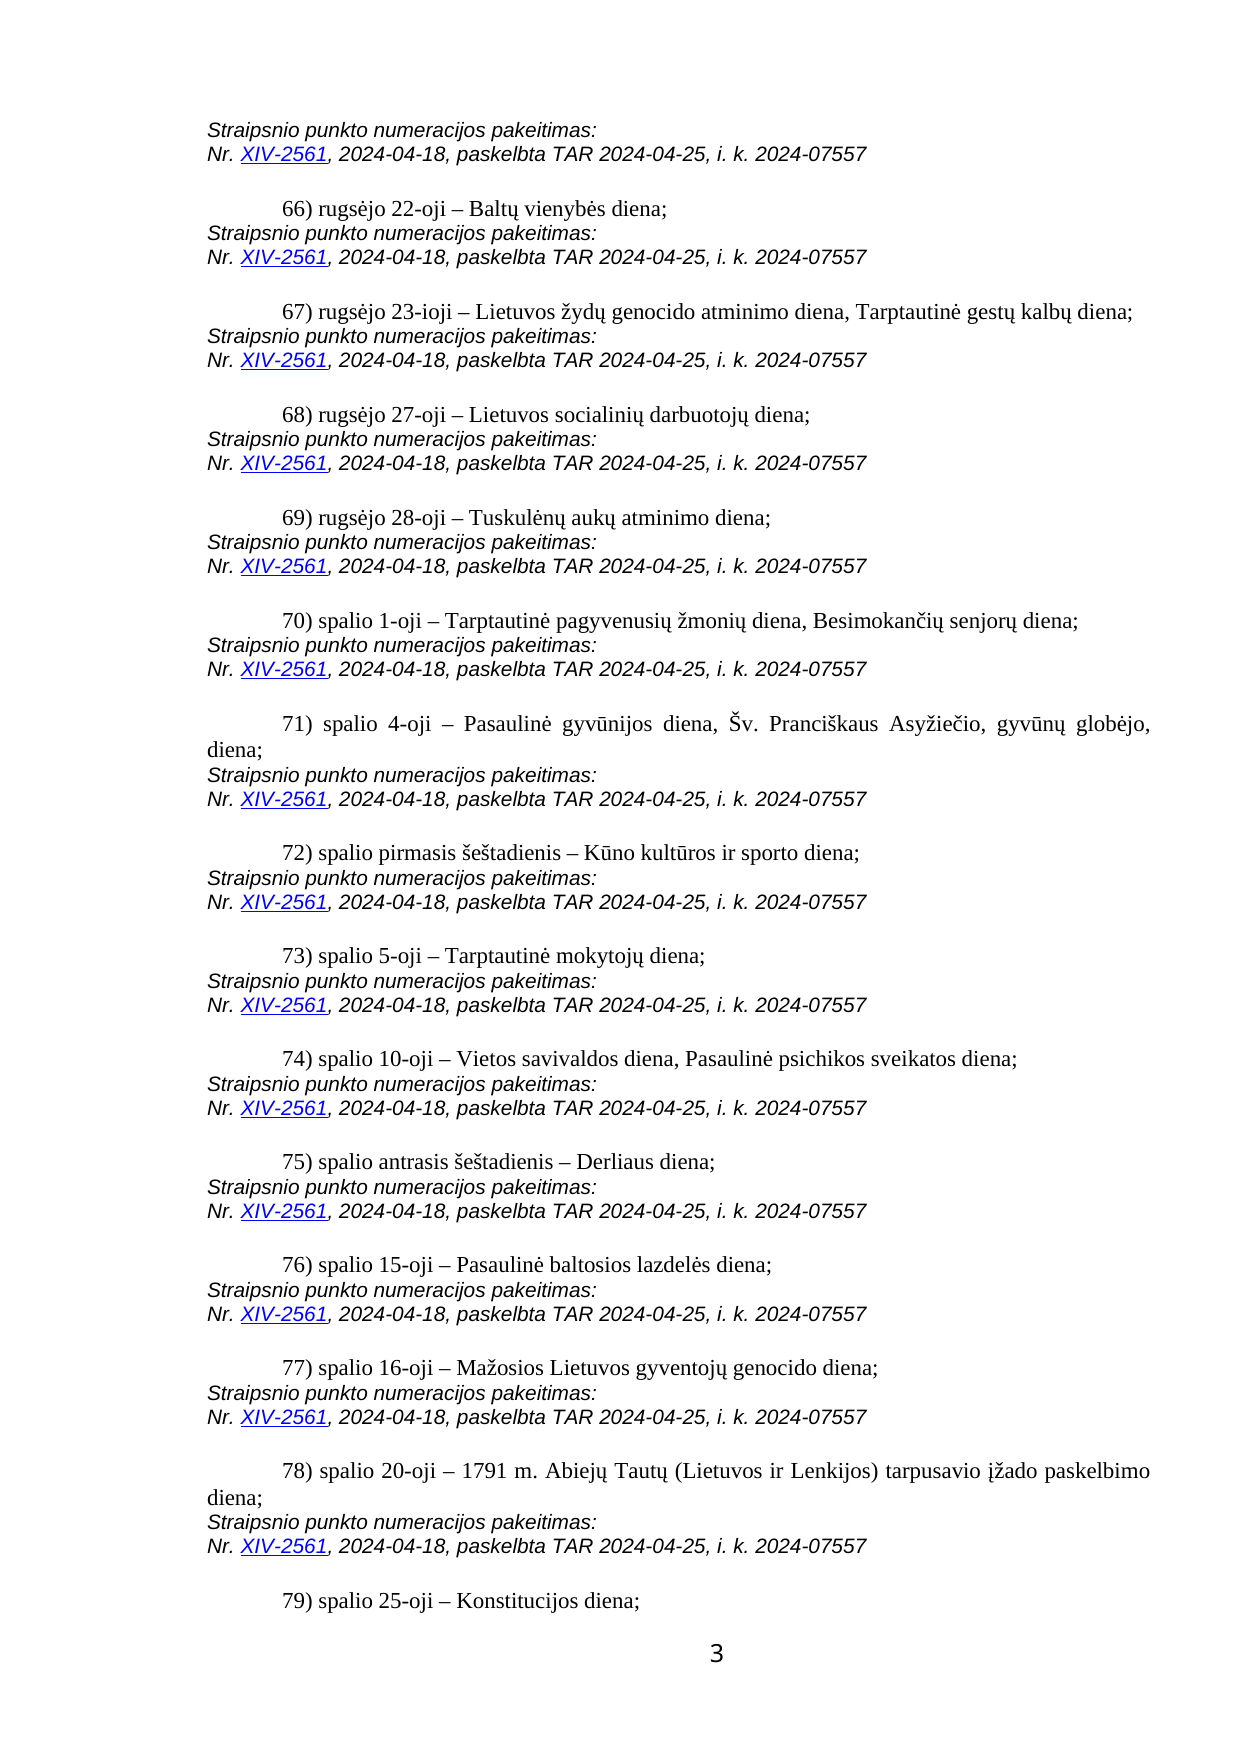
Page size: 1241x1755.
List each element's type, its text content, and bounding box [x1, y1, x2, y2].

text 72) spalio pirmasis šeštadienis – Kūno kultūros ir sporto diena; [207, 839, 1152, 866]
text Nr. XIV-2561, 2024-04-18, paskelbta TAR 2024-04-25, i. k. 2024-07557 [207, 245, 1152, 269]
text Nr. XIV-2561, 2024-04-18, paskelbta TAR 2024-04-25, i. k. 2024-07557 [207, 1096, 1152, 1119]
text Nr. XIV-2561, 2024-04-18, paskelbta TAR 2024-04-25, i. k. 2024-07557 [207, 142, 1152, 166]
text 73) spalio 5-oji – Tarptautinė mokytojų diena; [207, 942, 1152, 969]
text Straipsnio punkto numeracijos pakeitimas: [207, 1175, 1152, 1199]
text 78) spalio 20-oji – 1791 m. Abiejų Tautų (Lietuvos ir Lenkijos) tarpusavio įžado paskelbimo diena; [207, 1457, 1152, 1510]
text 69) rugsėjo 28-oji – Tuskulėnų aukų atminimo diena; [207, 504, 1152, 530]
text 70) spalio 1-oji – Tarptautinė pagyvenusių žmonių diena, Besimokančių senjorų diena; [207, 607, 1152, 633]
text Straipsnio punkto numeracijos pakeitimas: [207, 324, 1152, 348]
text Straipsnio punkto numeracijos pakeitimas: [207, 866, 1152, 889]
text Nr. XIV-2561, 2024-04-18, paskelbta TAR 2024-04-25, i. k. 2024-07557 [207, 1405, 1152, 1429]
text Nr. XIV-2561, 2024-04-18, paskelbta TAR 2024-04-25, i. k. 2024-07557 [207, 993, 1152, 1017]
text Straipsnio punkto numeracijos pakeitimas: [207, 1278, 1152, 1302]
text 66) rugsėjo 22-oji – Baltų vienybės diena; [207, 195, 1152, 221]
text Straipsnio punkto numeracijos pakeitimas: [207, 221, 1152, 245]
text Nr. XIV-2561, 2024-04-18, paskelbta TAR 2024-04-25, i. k. 2024-07557 [207, 348, 1152, 372]
text 75) spalio antrasis šeštadienis – Derliaus diena; [207, 1148, 1152, 1175]
text 68) rugsėjo 27-oji – Lietuvos socialinių darbuotojų diena; [207, 401, 1152, 427]
text Straipsnio punkto numeracijos pakeitimas: [207, 118, 1152, 142]
text Straipsnio punkto numeracijos pakeitimas: [207, 1381, 1152, 1405]
text Straipsnio punkto numeracijos pakeitimas: [207, 969, 1152, 993]
text 79) spalio 25-oji – Konstitucijos diena; [207, 1587, 1152, 1613]
text Straipsnio punkto numeracijos pakeitimas: [207, 1072, 1152, 1096]
text 76) spalio 15-oji – Pasaulinė baltosios lazdelės diena; [207, 1251, 1152, 1278]
text Nr. XIV-2561, 2024-04-18, paskelbta TAR 2024-04-25, i. k. 2024-07557 [207, 657, 1152, 681]
text Nr. XIV-2561, 2024-04-18, paskelbta TAR 2024-04-25, i. k. 2024-07557 [207, 1534, 1152, 1558]
text Nr. XIV-2561, 2024-04-18, paskelbta TAR 2024-04-25, i. k. 2024-07557 [207, 787, 1152, 811]
text 77) spalio 16-oji – Mažosios Lietuvos gyventojų genocido diena; [207, 1354, 1152, 1381]
text 67) rugsėjo 23-ioji – Lietuvos žydų genocido atminimo diena, Tarptautinė gestų kalbų diena; [207, 298, 1152, 324]
text Straipsnio punkto numeracijos pakeitimas: [207, 1510, 1152, 1534]
text Nr. XIV-2561, 2024-04-18, paskelbta TAR 2024-04-25, i. k. 2024-07557 [207, 889, 1152, 913]
text Straipsnio punkto numeracijos pakeitimas: [207, 530, 1152, 554]
text 74) spalio 10-oji – Vietos savivaldos diena, Pasaulinė psichikos sveikatos diena; [207, 1045, 1152, 1072]
text Straipsnio punkto numeracijos pakeitimas: [207, 763, 1152, 787]
text Nr. XIV-2561, 2024-04-18, paskelbta TAR 2024-04-25, i. k. 2024-07557 [207, 451, 1152, 475]
text Straipsnio punkto numeracijos pakeitimas: [207, 427, 1152, 451]
text 71) spalio 4-oji – Pasaulinė gyvūnijos diena, Šv. Pranciškaus Asyžiečio, gyvūnų globėjo, diena; [207, 710, 1152, 763]
text Nr. XIV-2561, 2024-04-18, paskelbta TAR 2024-04-25, i. k. 2024-07557 [207, 554, 1152, 578]
text Nr. XIV-2561, 2024-04-18, paskelbta TAR 2024-04-25, i. k. 2024-07557 [207, 1199, 1152, 1223]
text Straipsnio punkto numeracijos pakeitimas: [207, 633, 1152, 657]
text Nr. XIV-2561, 2024-04-18, paskelbta TAR 2024-04-25, i. k. 2024-07557 [207, 1302, 1152, 1326]
